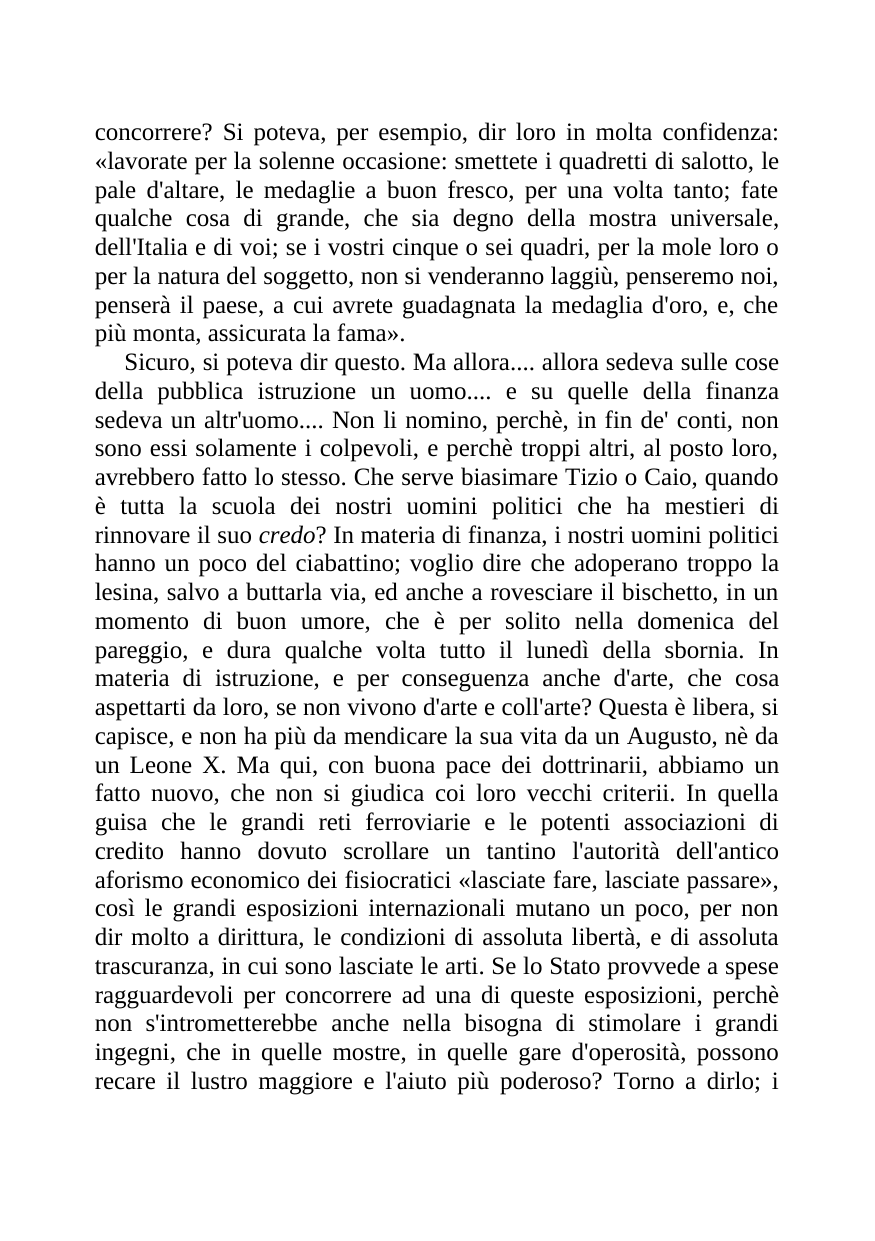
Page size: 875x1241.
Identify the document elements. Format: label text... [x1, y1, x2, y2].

text concorrere? Si poteva, per esempio, dir loro in molta confidenza: «lavorate per la solenne occasione: smettete i quadretti di salotto, le pale d'altare, le medaglie a buon fresco, per una volta tanto; fate qualche cosa di grande, che sia degno della mostra universale, dell'Italia e di voi; se i vostri cinque o sei quadri, per la mole loro o per la natura del soggetto, non si venderanno laggiù, penseremo noi, penserà il paese, a cui avrete guadagnata la medaglia d'oro, e, che più monta, assicurata la fama». [94, 117, 779, 347]
text Sicuro, si poteva dir questo. Ma allora.... allora sedeva sulle cose della pubblica istruzione un uomo.... e su quelle della finanza sedeva un altr'uomo.... Non li nomino, perchè, in fin de' conti, non sono essi solamente i colpevoli, e perchè troppi altri, al posto loro, avrebbero fatto lo stesso. Che serve biasimare Tizio o Caio, quando è tutta la scuola dei nostri uomini politici che ha mestieri di rinnovare il suo credo? In materia di finanza, i nostri uomini politici hanno un poco del ciabattino; voglio dire che adoperano troppo la lesina, salvo a buttarla via, ed anche a rovesciare il bischetto, in un momento di buon umore, che è per solito nella domenica del pareggio, e dura qualche volta tutto il lunedì della sbornia. In materia di istruzione, e per conseguenza anche d'arte, che cosa aspettarti da loro, se non vivono d'arte e coll'arte? Questa è libera, si capisce, e non ha più da mendicare la sua vita da un Augusto, nè da un Leone X. Ma qui, con buona pace dei dottrinarii, abbiamo un fatto nuovo, che non si giudica coi loro vecchi criterii. In quella guisa che le grandi reti ferroviarie e le potenti associazioni di credito hanno dovuto scrollare un tantino l'autorità dell'antico aforismo economico dei fisiocratici «lasciate fare, lasciate passare», così le grandi esposizioni internazionali mutano un poco, per non dir molto a dirittura, le condizioni di assoluta libertà, e di assoluta trascuranza, in cui sono lasciate le arti. Se lo Stato provvede a spese ragguardevoli per concorrere ad una di queste esposizioni, perchè non s'intrometterebbe anche nella bisogna di stimolare i grandi ingegni, che in quelle mostre, in quelle gare d'operosità, possono recare il lustro maggiore e l'aiuto più poderoso? Torno a dirlo; i [94, 347, 779, 1095]
